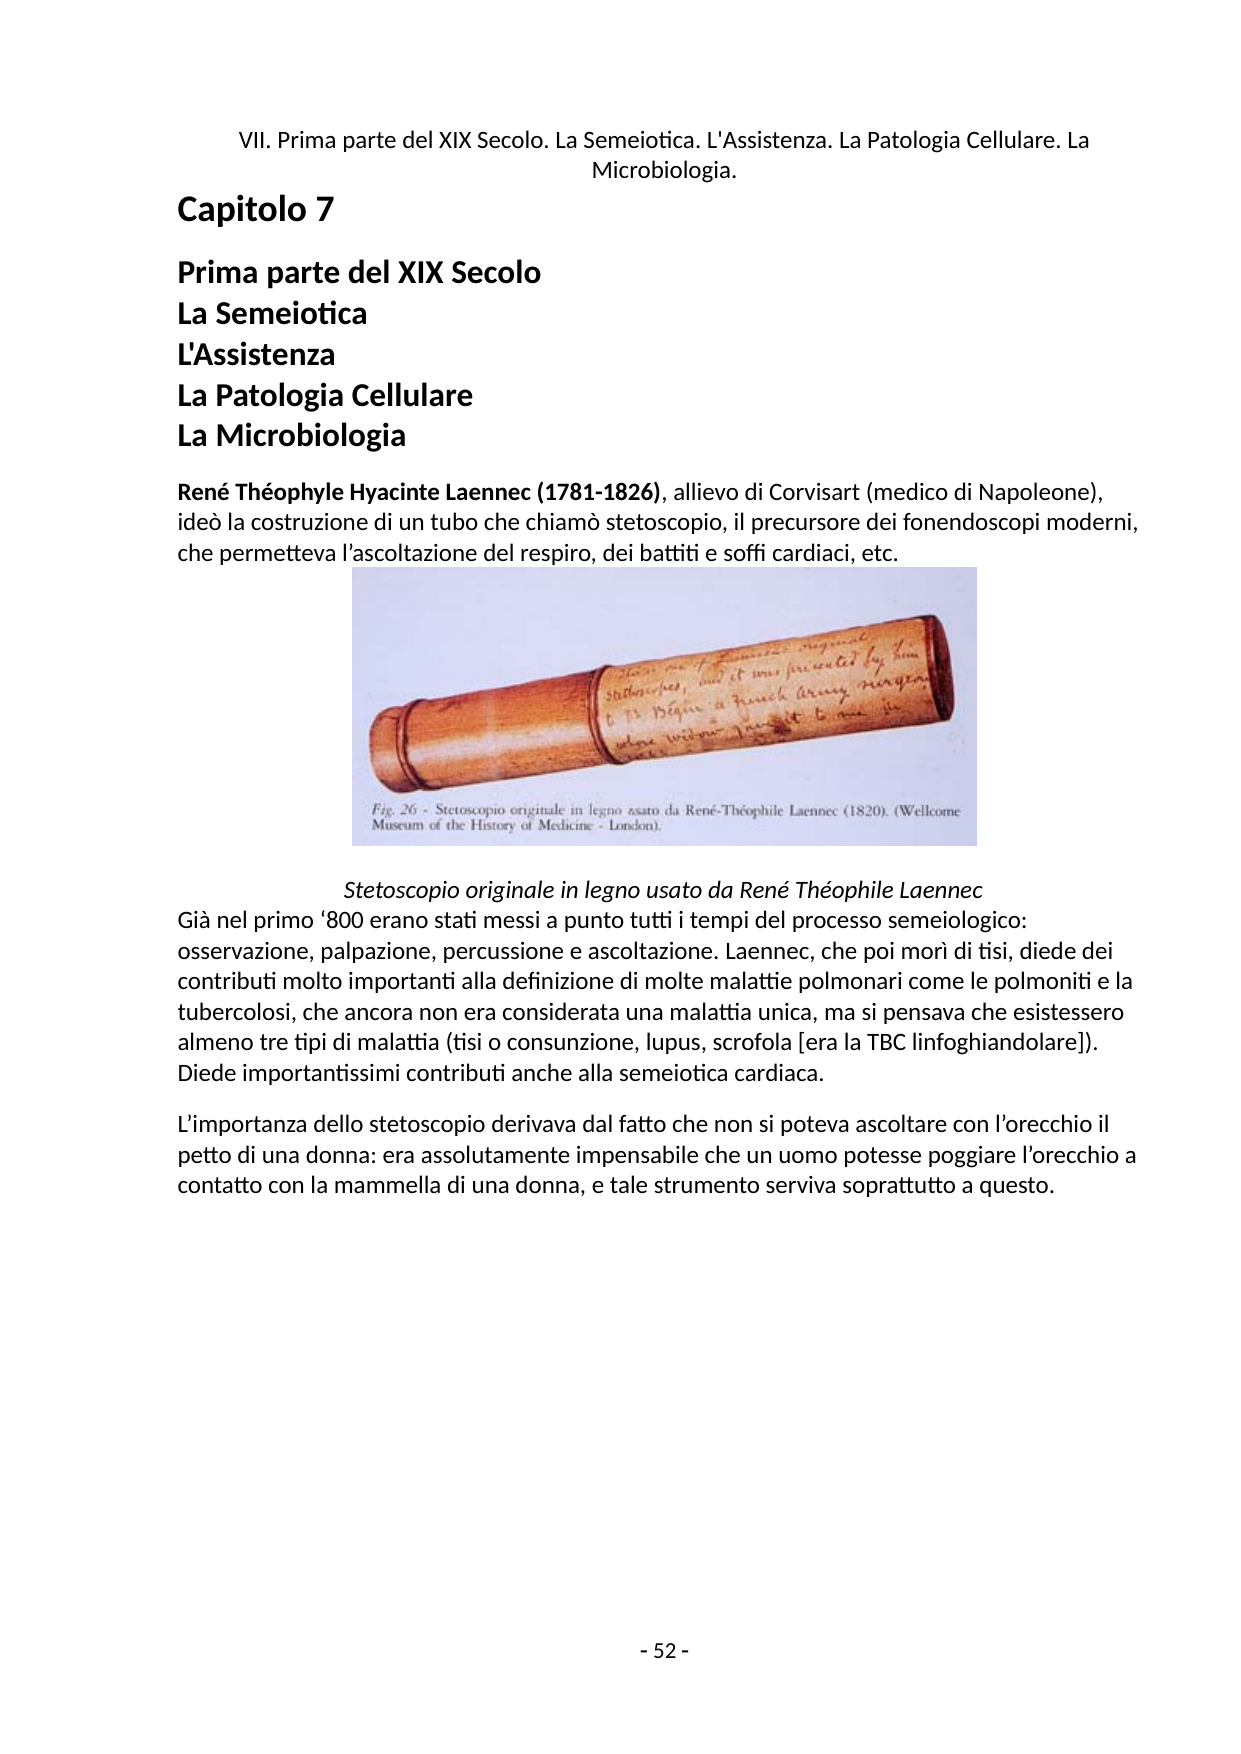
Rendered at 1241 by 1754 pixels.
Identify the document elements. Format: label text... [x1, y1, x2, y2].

text Già nel primo ‘800 erano stati messi a punto tutti i tempi del processo semeiologico: osservazione, palpazione, percussione e ascoltazione. Laennec, che poi morì di tisi, diede dei contributi molto importanti alla definizione di molte malattie polmonari come le polmoniti e la tubercolosi, che ancora non era considerata una malattia unica, ma si pensava che esistessero almeno tre tipi di malattia (tisi o consunzione, lupus, scrofola [era la TBC linfoghiandolare]). Diede importantissimi contributi anche alla semeiotica cardiaca. [177, 904, 1152, 1087]
text René Théophyle Hyacinte Laennec (1781-1826), allievo di Corvisart (medico di Napoleone), ideò la costruzione di un tubo che chiamò stetoscopio, il precursore dei fonendoscopi moderni, che permetteva l’ascoltazione del respiro, dei battiti e soffi cardiaci, etc. [177, 476, 1152, 568]
text Capitolo 7 [177, 185, 1152, 231]
text Prima parte del XIX Secolo La Semeiotica L'Assistenza La Patologia Cellulare La Microbiologia [177, 252, 1152, 455]
text VII. Prima parte del XIX Secolo. La Semeiotica. L'Assistenza. La Patologia Cellulare. La Microbiologia. [177, 124, 1152, 185]
text L’importanza dello stetoscopio derivava dal fatto che non si poteva ascoltare con l’orecchio il petto di una donna: era assolutamente impensabile che un uomo potesse poggiare l’orecchio a contatto con la mammella di una donna, e tale strumento serviva soprattutto a questo. [177, 1108, 1152, 1200]
text Stetoscopio originale in legno usato da René Théophile Laennec [177, 874, 1152, 904]
